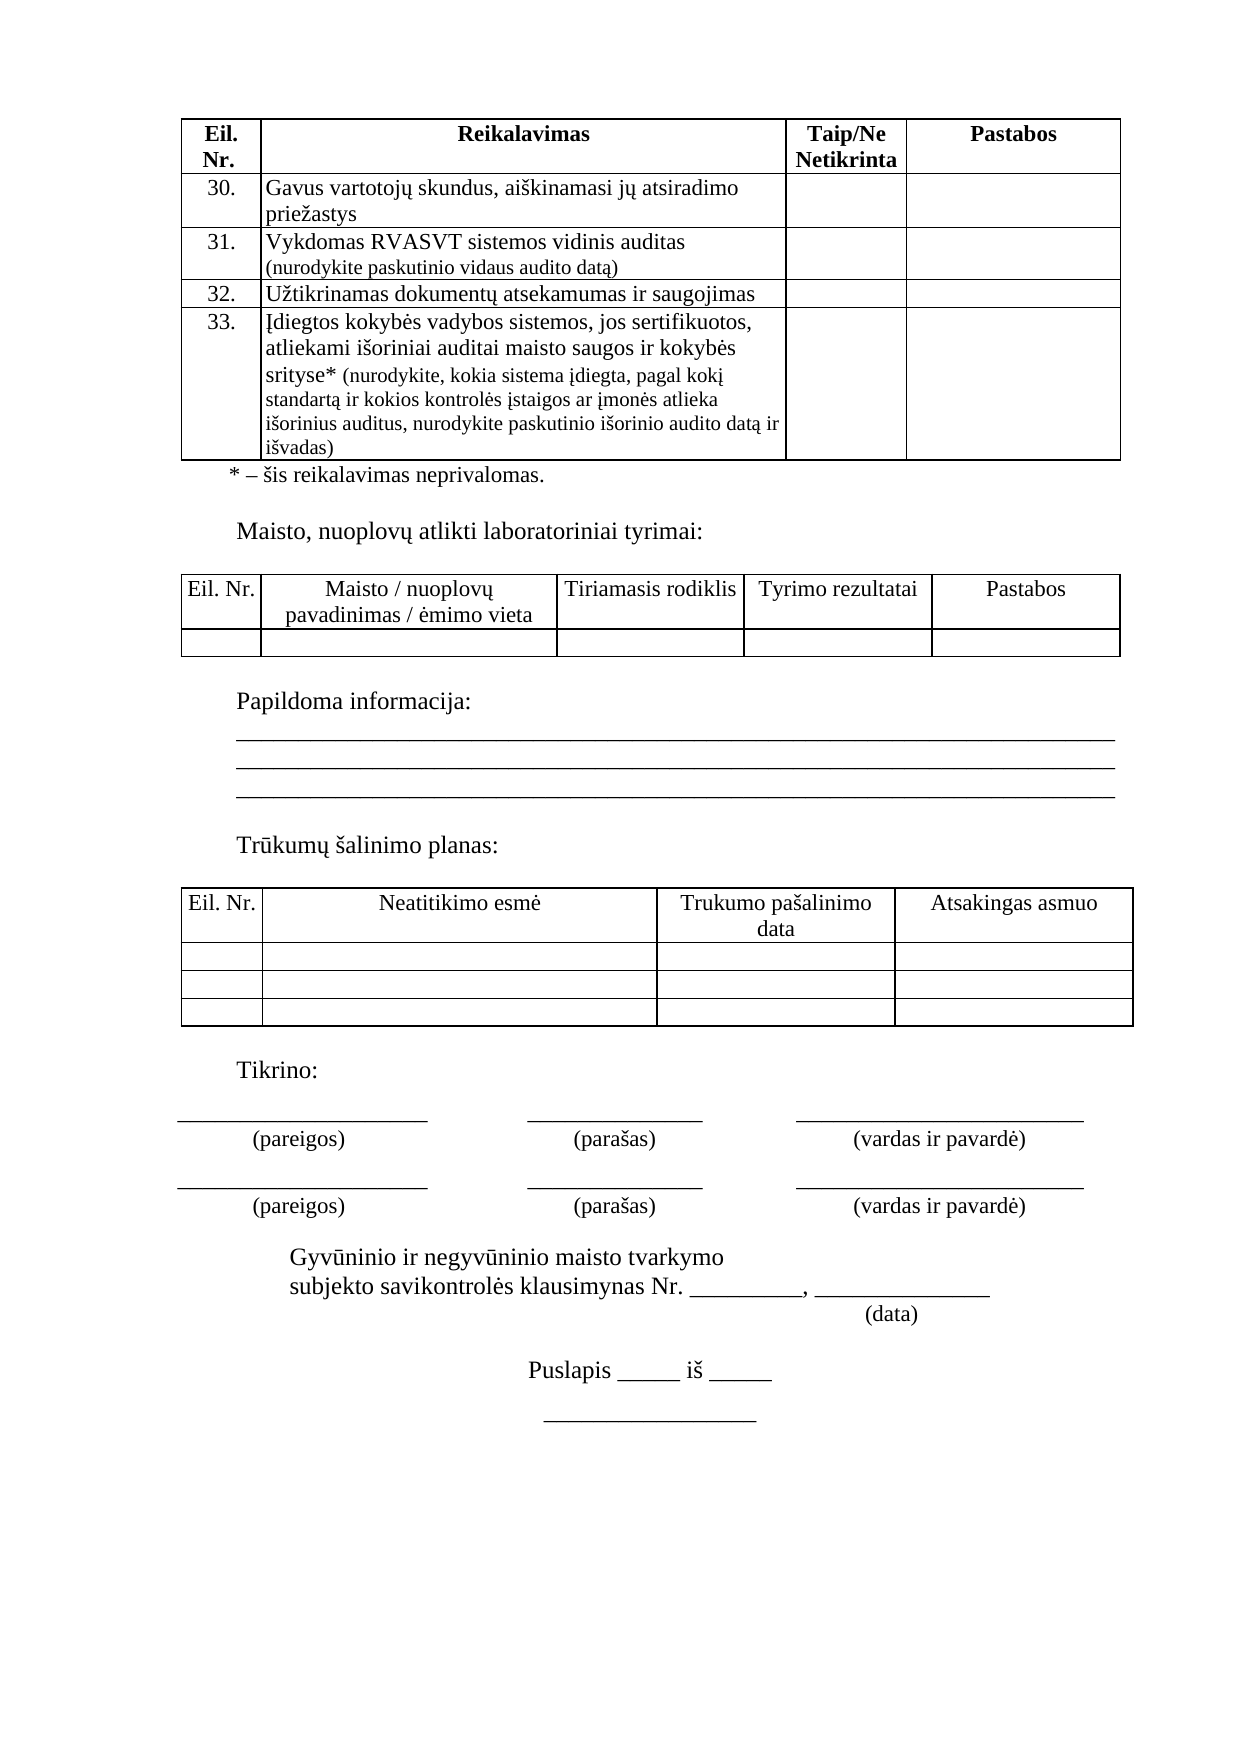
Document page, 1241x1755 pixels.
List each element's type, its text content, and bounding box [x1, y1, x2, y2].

table_header Atsakingas asmuo [896, 889, 1132, 942]
table_cell [182, 971, 262, 997]
table_cell [907, 280, 1120, 307]
table_cell [263, 999, 656, 1025]
table_header Tiriamasis rodiklis [558, 575, 743, 628]
table_cell [658, 943, 894, 969]
table_cell [558, 630, 743, 656]
table_cell [263, 943, 656, 969]
table_cell [896, 943, 1132, 969]
table_cell [262, 630, 556, 656]
table_cell [182, 999, 262, 1025]
text ____________________ ______________ _______________________ [177, 1096, 1122, 1125]
text Papildoma informacija: [177, 686, 1122, 715]
table_cell [933, 630, 1119, 656]
table_cell [896, 999, 1132, 1025]
text * – šis reikalavimas neprivalomas. [229, 461, 1122, 487]
text Trūkumų šalinimo planas: [177, 830, 1122, 858]
table_header Pastabos [933, 575, 1119, 628]
table_cell [787, 174, 906, 227]
text Tikrino: [177, 1056, 1122, 1084]
text Maisto, nuoplovų atlikti laboratoriniai tyrimai: [177, 516, 1122, 545]
table_cell Įdiegtos kokybės vadybos sistemos, jos sertifikuotos, atliekami išoriniai auditai maisto saugos ir kokybės srityse* (nurodykite, kokia sistema įdiegta, pagal kokį standartą ir kokios kontrolės įstaigos ar įmonės atlieka išorinius auditus, nurodykite paskutinio išorinio audito datą ir išvadas) [262, 308, 785, 459]
table_cell [907, 308, 1120, 459]
table_cell Gavus vartotojų skundus, aiškinamasi jų atsiradimo priežastys [262, 174, 785, 227]
table_cell [907, 228, 1120, 279]
table_cell [658, 971, 894, 997]
table_header Pastabos [907, 120, 1120, 172]
table_cell [907, 174, 1120, 227]
text (data) [865, 1300, 1122, 1326]
table_cell [896, 971, 1132, 997]
table_cell [263, 971, 656, 997]
table_header Tyrimo rezultatai [745, 575, 931, 628]
text Gyvūninio ir negyvūninio maisto tvarkymo [289, 1242, 1122, 1271]
table_header Reikalavimas [262, 120, 785, 172]
table_cell Vykdomas RVASVT sistemos vidinis auditas (nurodykite paskutinio vidaus audito datą) [262, 228, 785, 279]
text _ [236, 715, 1122, 743]
text subjekto savikontrolės klausimynas Nr. _________, ______________ [289, 1271, 1122, 1300]
table_cell [658, 999, 894, 1025]
text (pareigos) (parašas) (vardas ir pavardė) [252, 1192, 1122, 1218]
table_header Trukumo pašalinimo data [658, 889, 894, 942]
table_cell 30. [182, 174, 260, 227]
text _________________ [177, 1396, 1122, 1424]
table_cell 32. [182, 280, 260, 307]
table_header Taip/Ne Netikrinta [787, 120, 906, 172]
table_header Eil. Nr. [182, 889, 262, 942]
table_header Neatitikimo esmė [263, 889, 656, 942]
table_cell [182, 630, 260, 656]
table_cell [745, 630, 931, 656]
table_cell 31. [182, 228, 260, 279]
table_header Maisto / nuoplovų pavadinimas / ėmimo vieta [262, 575, 556, 628]
table_header Eil. Nr. [182, 120, 260, 172]
text _ [236, 772, 1122, 801]
table_cell [787, 280, 906, 307]
table_cell Užtikrinamas dokumentų atsekamumas ir saugojimas [262, 280, 785, 307]
text (pareigos) (parašas) (vardas ir pavardė) [252, 1125, 1122, 1151]
text _ [236, 743, 1122, 772]
table_cell [182, 943, 262, 969]
text Puslapis _____ iš _____ [177, 1355, 1122, 1384]
table_header Eil. Nr. [182, 575, 260, 628]
table_cell [787, 228, 906, 279]
table_cell 33. [182, 308, 260, 459]
text ____________________ ______________ _______________________ [177, 1163, 1122, 1192]
table_cell [787, 308, 906, 459]
